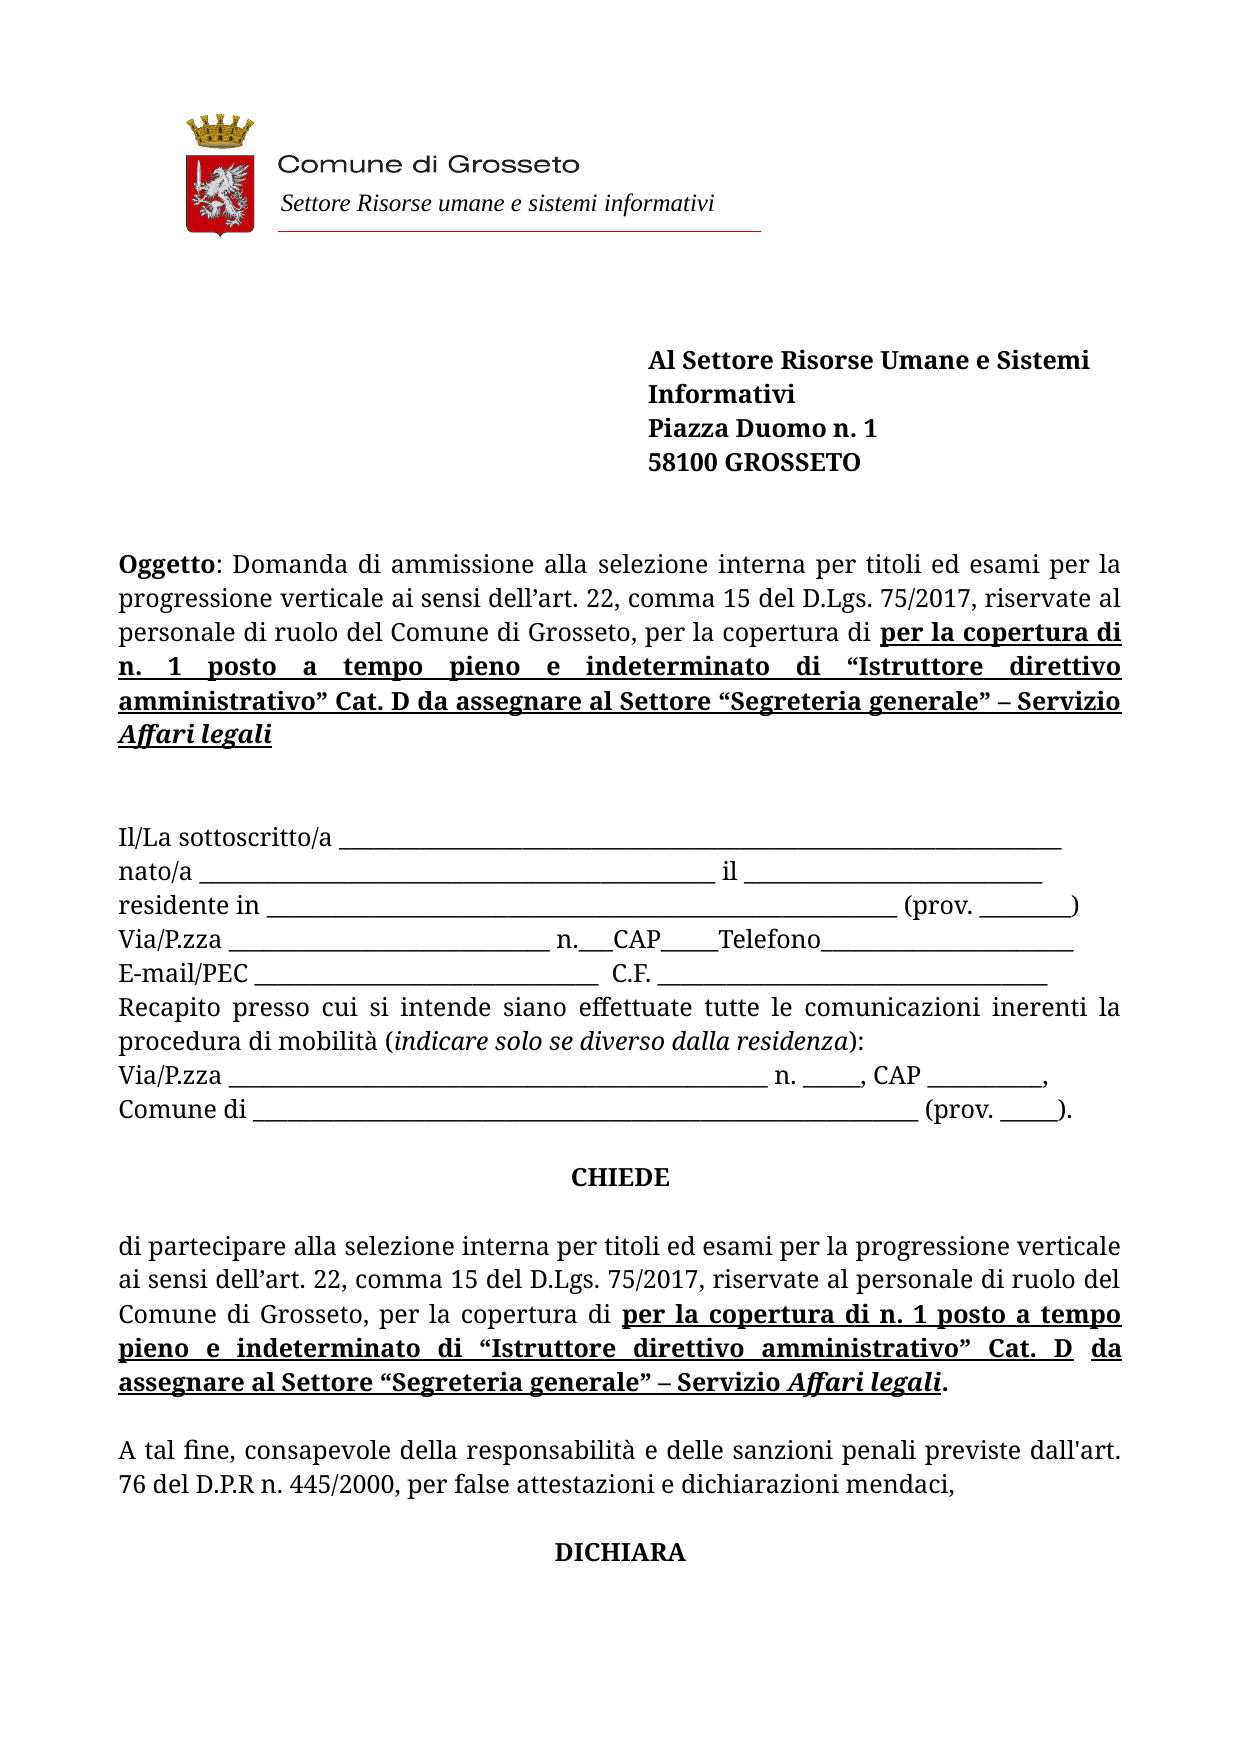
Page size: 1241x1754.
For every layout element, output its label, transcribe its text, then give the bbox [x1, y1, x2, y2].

text Via/P.zza _______________________________________________ n. _____, CAP __________, Comune di __________________________________________________________ (prov. _____). [118, 1058, 1122, 1160]
text Al Settore Risorse Umane e Sistemi Informativi [648, 342, 1122, 411]
text Piazza Duomo n. 1 [648, 411, 1122, 445]
text Il/La sottoscritto/a _______________________________________________________________ nato/a _____________________________________________ il __________________________ residente in _______________________________________________________ (prov. ________) Via/P.zza ____________________________ n.___CAP_____Telefono______________________ [118, 819, 1122, 956]
text Oggetto: Domanda di ammissione alla selezione interna per titoli ed esami per la progressione verticale ai sensi dell’art. 22, comma 15 del D.Lgs. 75/2017, riservate al personale di ruolo del Comune di Grosseto, per la copertura di per la copertura di n. 1 posto a tempo pieno e indeterminato di “Istruttore direttivo [118, 547, 1122, 678]
text A tal fine, consapevole della responsabilità e delle sanzioni penali previste dall'art. 76 del D.P.R n. 445/2000, per false attestazioni e dichiarazioni mendaci, [118, 1432, 1122, 1501]
text Recapito presso cui si intende siano effettuate tutte le comunicazioni inerenti la procedura di mobilità (indicare solo se diverso dalla residenza): [118, 990, 1122, 1058]
text E-mail/PEC ______________________________ C.F. __________________________________ [118, 956, 1122, 990]
text di partecipare alla selezione interna per titoli ed esami per la progressione verticale ai sensi dell’art. 22, comma 15 del D.Lgs. 75/2017, riservate al personale di ruolo del Comune di Grosseto, per la copertura di per la copertura di n. 1 posto a tempo pieno e indeterminato di “Istruttore direttivo amministrativo” Cat. D da assegnare al Settore “Segreteria generale” – Servizio Affari legali. [118, 1228, 1122, 1398]
text amministrativo” Cat. D da assegnare al Settore “Segreteria generale” – Servizio [118, 680, 1122, 712]
text CHIEDE [118, 1160, 1122, 1194]
text Affari legali [118, 714, 1122, 751]
text 58100 GROSSETO [648, 445, 1122, 479]
text DICHIARA [118, 1535, 1122, 1569]
